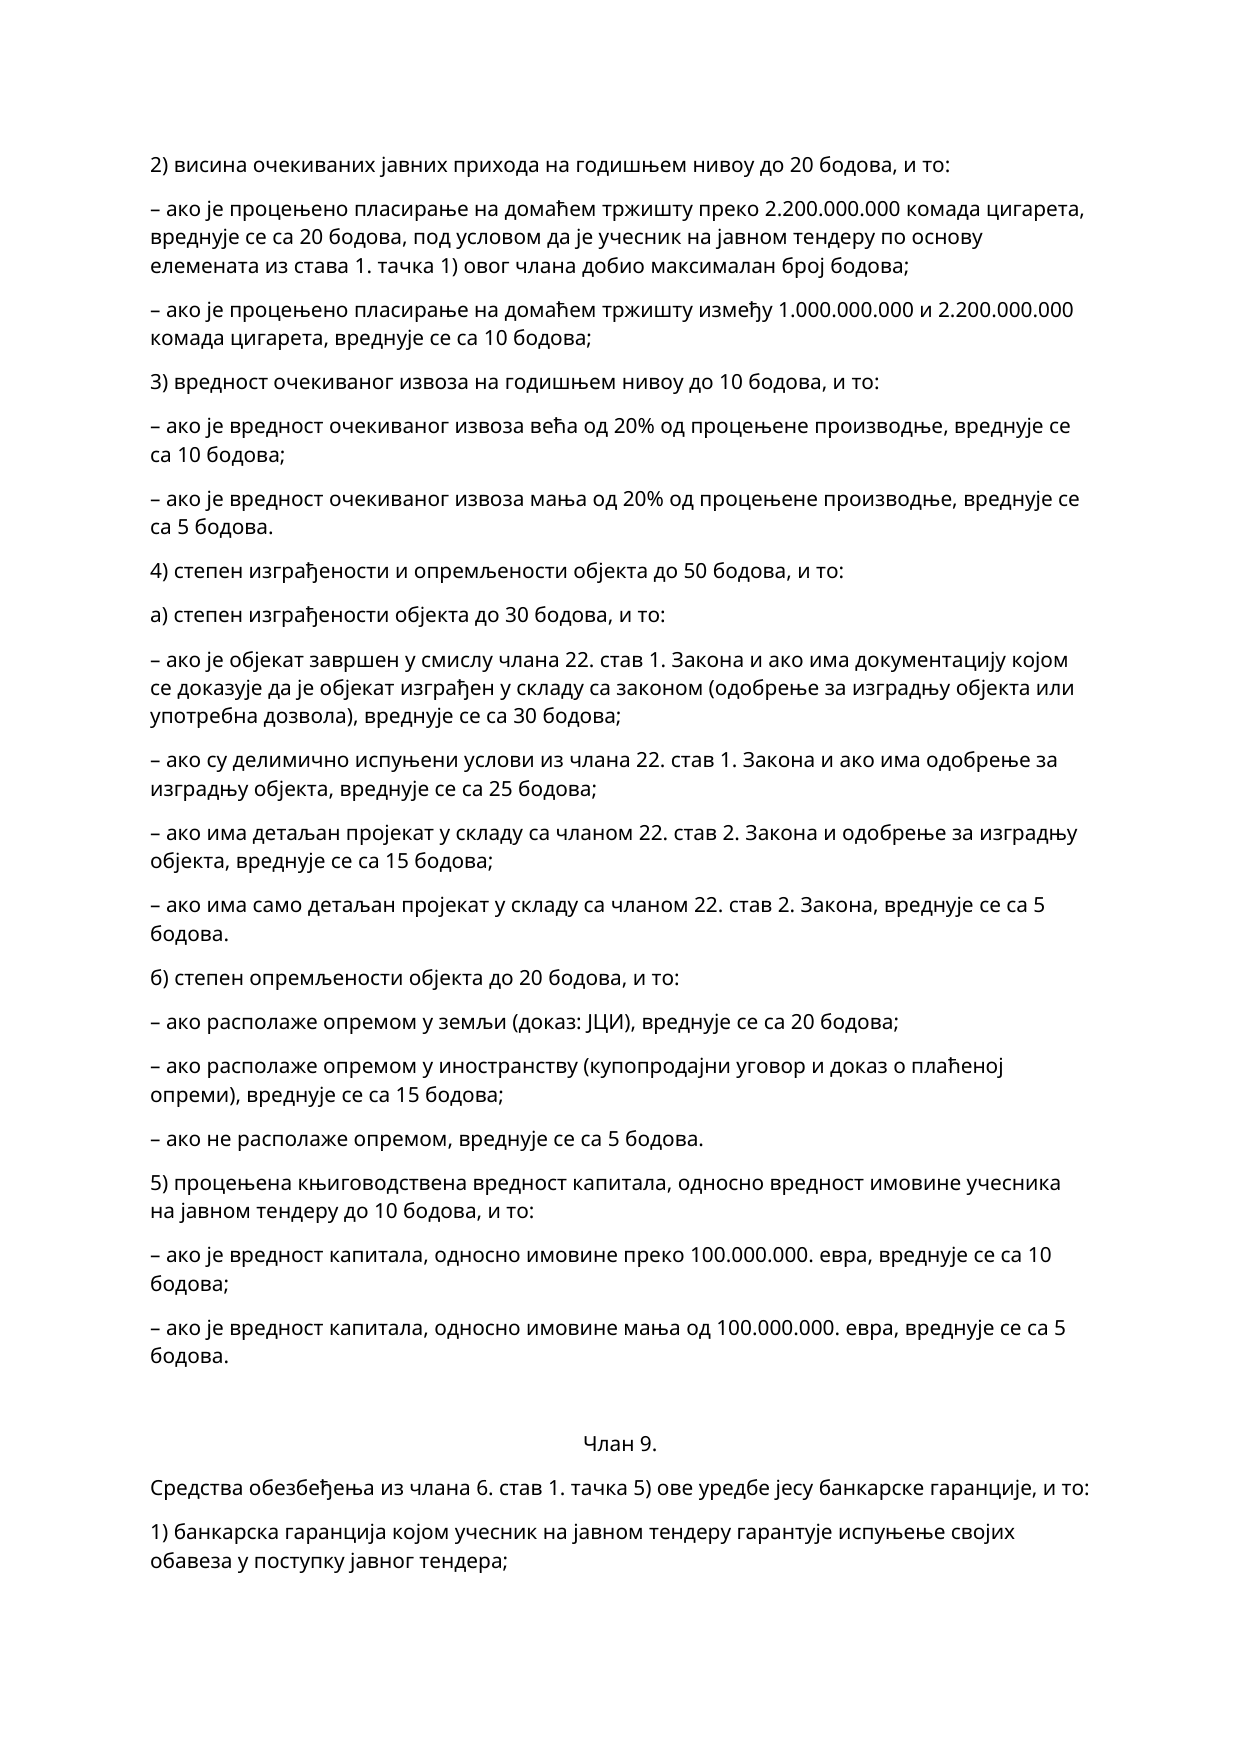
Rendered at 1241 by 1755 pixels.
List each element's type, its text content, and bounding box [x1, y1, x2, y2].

text б) степен опремљености објекта до 20 бодова, и то: [150, 963, 1090, 992]
text – ако има детаљан пројекат у складу са чланом 22. став 2. Закона и одобрење за изградњу објекта, вреднује се са 15 бодова; [150, 818, 1090, 875]
text 2) висина очекиваних јавних прихода на годишњем нивоу до 20 бодова, и то: [150, 150, 1090, 178]
text Члан 9. [150, 1429, 1090, 1458]
text – ако је процењено пласирање на домаћем тржишту између 1.000.000.000 и 2.200.000.000 комада цигарета, вреднује се са 10 бодова; [150, 295, 1090, 352]
text – ако има само детаљан пројекат у складу са чланом 22. став 2. Закона, вреднује се са 5 бодова. [150, 891, 1090, 947]
text 4) степен изграђености и опремљености објекта до 50 бодова, и то: [150, 557, 1090, 585]
text 1) банкарска гаранција којом учесник на јавном тендеру гарантује испуњење својих обавеза у поступку јавног тендера; [150, 1517, 1090, 1574]
text 5) процењена књиговодствена вредност капитала, односно вредност имовине учесника на јавном тендеру до 10 бодова, и то: [150, 1168, 1090, 1225]
text а) степен изграђености објекта до 30 бодова, и то: [150, 601, 1090, 629]
text Средства обезбеђења из члана 6. став 1. тачка 5) ове уредбе јесу банкарске гаранције, и то: [150, 1473, 1090, 1502]
text – ако је вредност очекиваног извоза мања од 20% од процењене производње, вреднује се са 5 бодова. [150, 484, 1090, 541]
text – ако је вредност очекиваног извоза већа од 20% од процењене производње, вреднује се са 10 бодова; [150, 412, 1090, 468]
text – ако је вредност капитала, односно имовине мања од 100.000.000. евра, вреднује се са 5 бодова. [150, 1313, 1090, 1370]
text – ако је вредност капитала, односно имовине преко 100.000.000. евра, вреднује се са 10 бодова; [150, 1240, 1090, 1297]
text – ако је објекат завршен у смислу члана 22. став 1. Закона и ако има документацију којом се доказује да је објекат изграђен у складу са законом (одобрење за изградњу објекта или употребна дозвола), вреднује се са 30 бодова; [150, 645, 1090, 730]
text – ако располаже опремом у иностранству (купопродајни уговор и доказ о плаћеној опреми), вреднује се са 15 бодова; [150, 1051, 1090, 1108]
text – ако не располаже опремом, вреднује се са 5 бодова. [150, 1124, 1090, 1152]
text – ако је процењено пласирање на домаћем тржишту преко 2.200.000.000 комада цигарета, вреднује се са 20 бодова, под условом да је учесник на јавном тендеру по основу елемената из става 1. тачка 1) овог члана добио максималан број бодова; [150, 194, 1090, 279]
text 3) вредност очекиваног извоза на годишњем нивоу до 10 бодова, и то: [150, 367, 1090, 396]
text – ако су делимично испуњени услови из члана 22. став 1. Закона и ако има одобрење за изградњу објекта, вреднује се са 25 бодова; [150, 746, 1090, 802]
text – ако располаже опремом у земљи (доказ: ЈЦИ), вреднује се са 20 бодова; [150, 1007, 1090, 1036]
